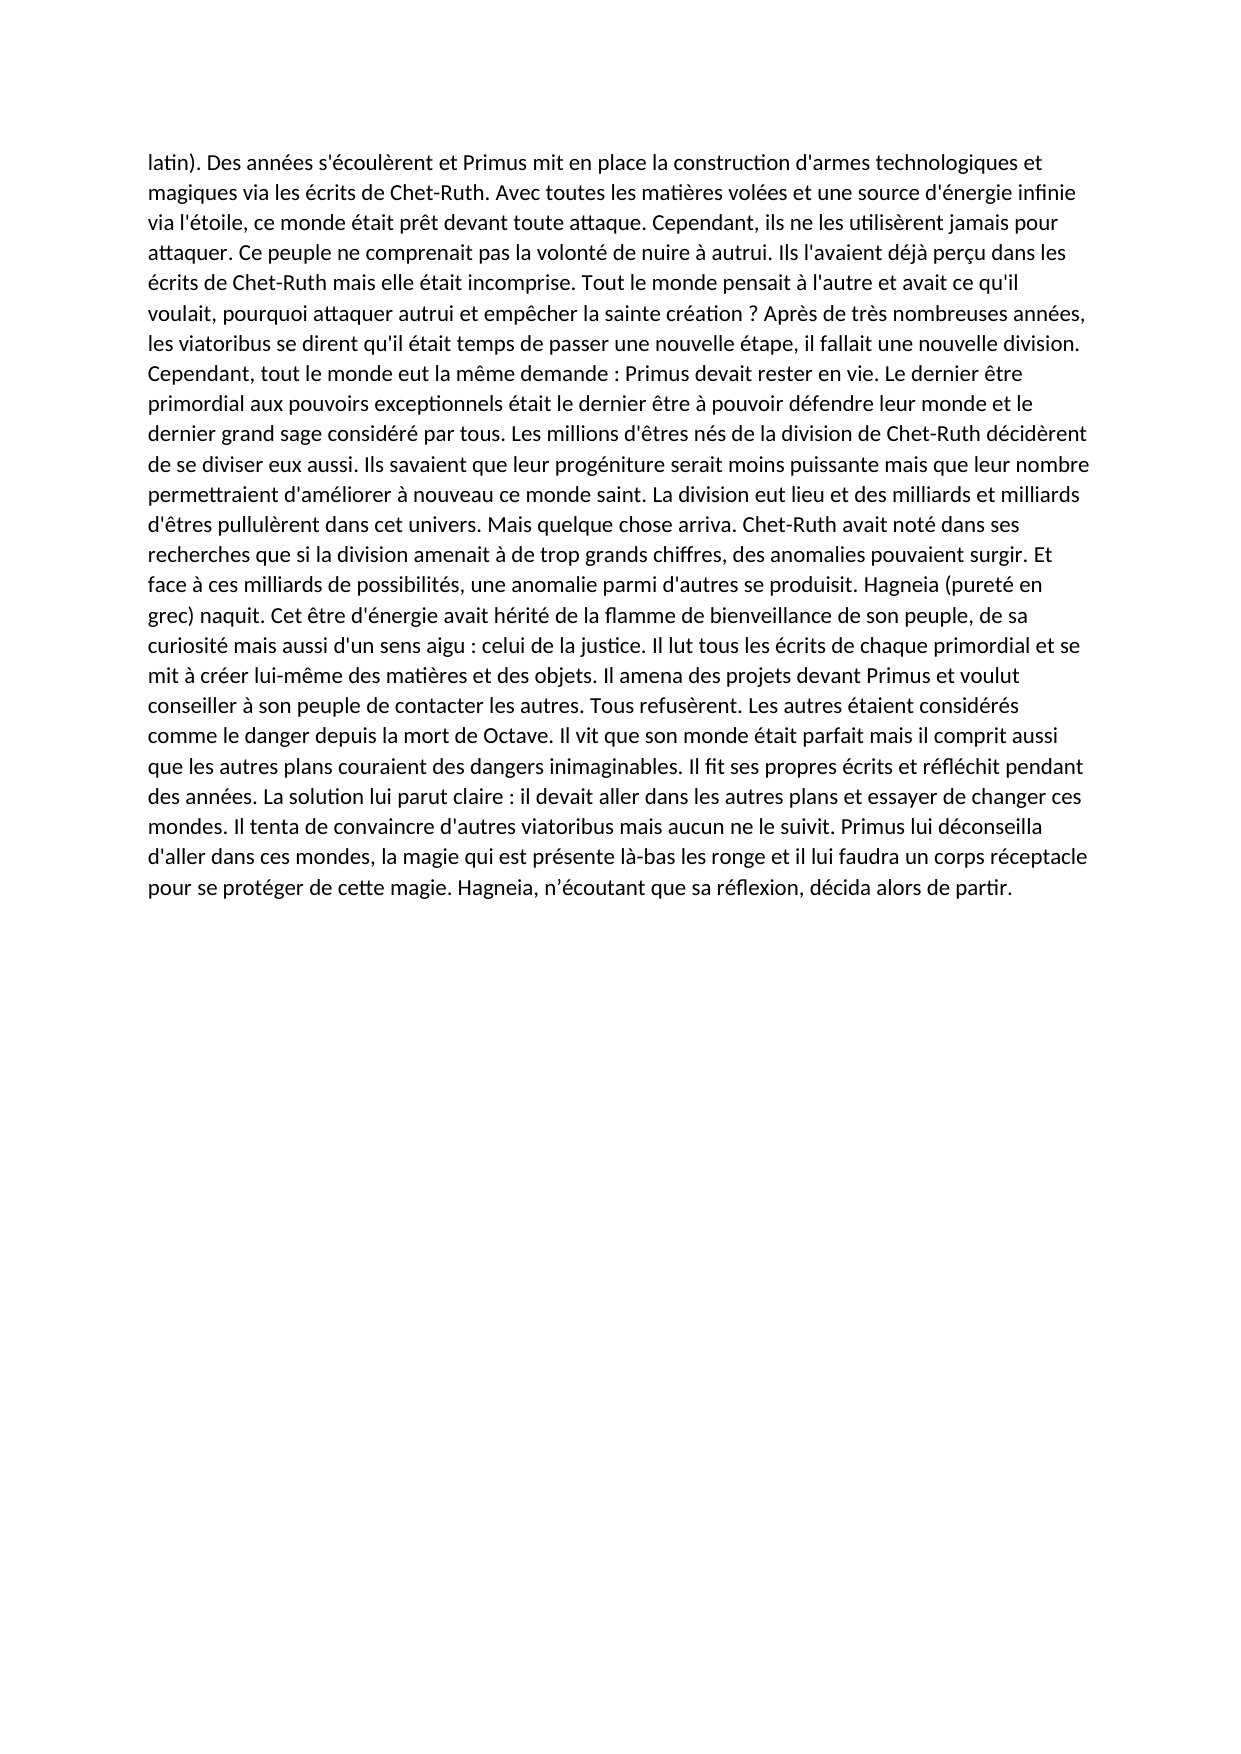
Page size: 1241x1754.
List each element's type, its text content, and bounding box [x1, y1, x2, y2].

text latin). Des années s'écoulèrent et Primus mit en place la construction d'armes technologiques et magiques via les écrits de Chet-Ruth. Avec toutes les matières volées et une source d'énergie infinie via l'étoile, ce monde était prêt devant toute attaque. Cependant, ils ne les utilisèrent jamais pour attaquer. Ce peuple ne comprenait pas la volonté de nuire à autrui. Ils l'avaient déjà perçu dans les écrits de Chet-Ruth mais elle était incomprise. Tout le monde pensait à l'autre et avait ce qu'il voulait, pourquoi attaquer autrui et empêcher la sainte création ? Après de très nombreuses années, les viatoribus se dirent qu'il était temps de passer une nouvelle étape, il fallait une nouvelle division. Cependant, tout le monde eut la même demande : Primus devait rester en vie. Le dernier être primordial aux pouvoirs exceptionnels était le dernier être à pouvoir défendre leur monde et le dernier grand sage considéré par tous. Les millions d'êtres nés de la division de Chet-Ruth décidèrent de se diviser eux aussi. Ils savaient que leur progéniture serait moins puissante mais que leur nombre permettraient d'améliorer à nouveau ce monde saint. La division eut lieu et des milliards et milliards d'êtres pullulèrent dans cet univers. Mais quelque chose arriva. Chet-Ruth avait noté dans ses recherches que si la division amenait à de trop grands chiffres, des anomalies pouvaient surgir. Et face à ces milliards de possibilités, une anomalie parmi d'autres se produisit. Hagneia (pureté en grec) naquit. Cet être d'énergie avait hérité de la flamme de bienveillance de son peuple, de sa curiosité mais aussi d'un sens aigu : celui de la justice. Il lut tous les écrits de chaque primordial et se mit à créer lui-même des matières et des objets. Il amena des projets devant Primus et voulut conseiller à son peuple de contacter les autres. Tous refusèrent. Les autres étaient considérés comme le danger depuis la mort de Octave. Il vit que son monde était parfait mais il comprit aussi que les autres plans couraient des dangers inimaginables. Il fit ses propres écrits et réfléchit pendant des années. La solution lui parut claire : il devait aller dans les autres plans et essayer de changer ces mondes. Il tenta de convaincre d'autres viatoribus mais aucun ne le suivit. Primus lui déconseilla d'aller dans ces mondes, la magie qui est présente là-bas les ronge et il lui faudra un corps réceptacle pour se protéger de cette magie. Hagneia, n’écoutant que sa réflexion, décida alors de partir. [148, 148, 1093, 901]
